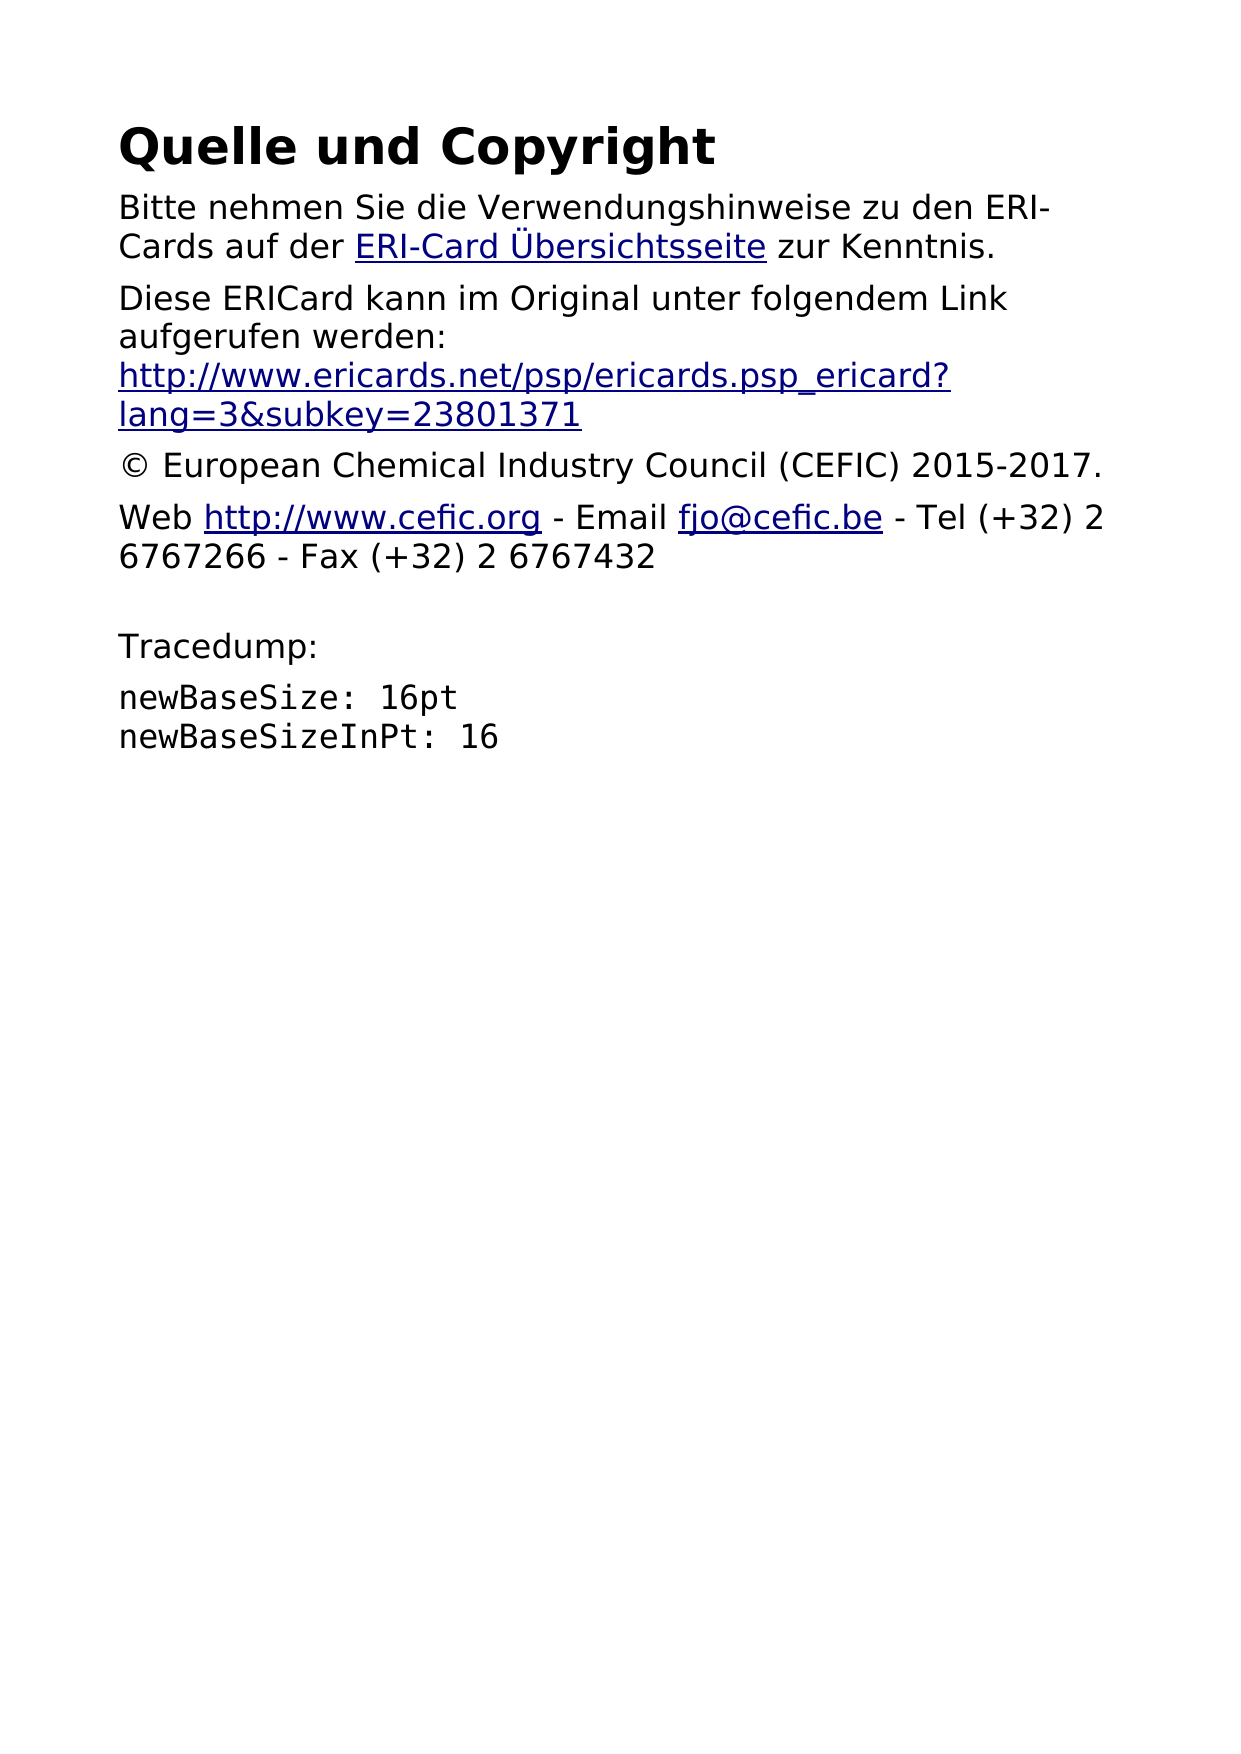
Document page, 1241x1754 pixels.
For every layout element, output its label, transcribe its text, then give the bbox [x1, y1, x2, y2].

text © European Chemical Industry Council (CEFIC) 2015-2017. [118, 447, 1122, 486]
subtitle Quelle und Copyright [118, 118, 1122, 176]
text Web http://www.cefic.org - Email fjo@cefic.be - Tel (+32) 2 6767266 - Fax (+32) 2 6767432 [118, 498, 1122, 576]
text Tracedump: [118, 588, 1122, 666]
text Bitte nehmen Sie die Verwendungshinweise zu den ERI-Cards auf der ERI-Card Übersichtsseite zur Kenntnis. [118, 189, 1122, 267]
text newBaseSize: 16pt newBaseSizeInPt: 16 [118, 679, 1122, 756]
text Diese ERICard kann im Original unter folgendem Link aufgerufen werden: http://www.ericards.net/psp/ericards.psp_ericard?lang=3&subkey=23801371 [118, 279, 1122, 434]
